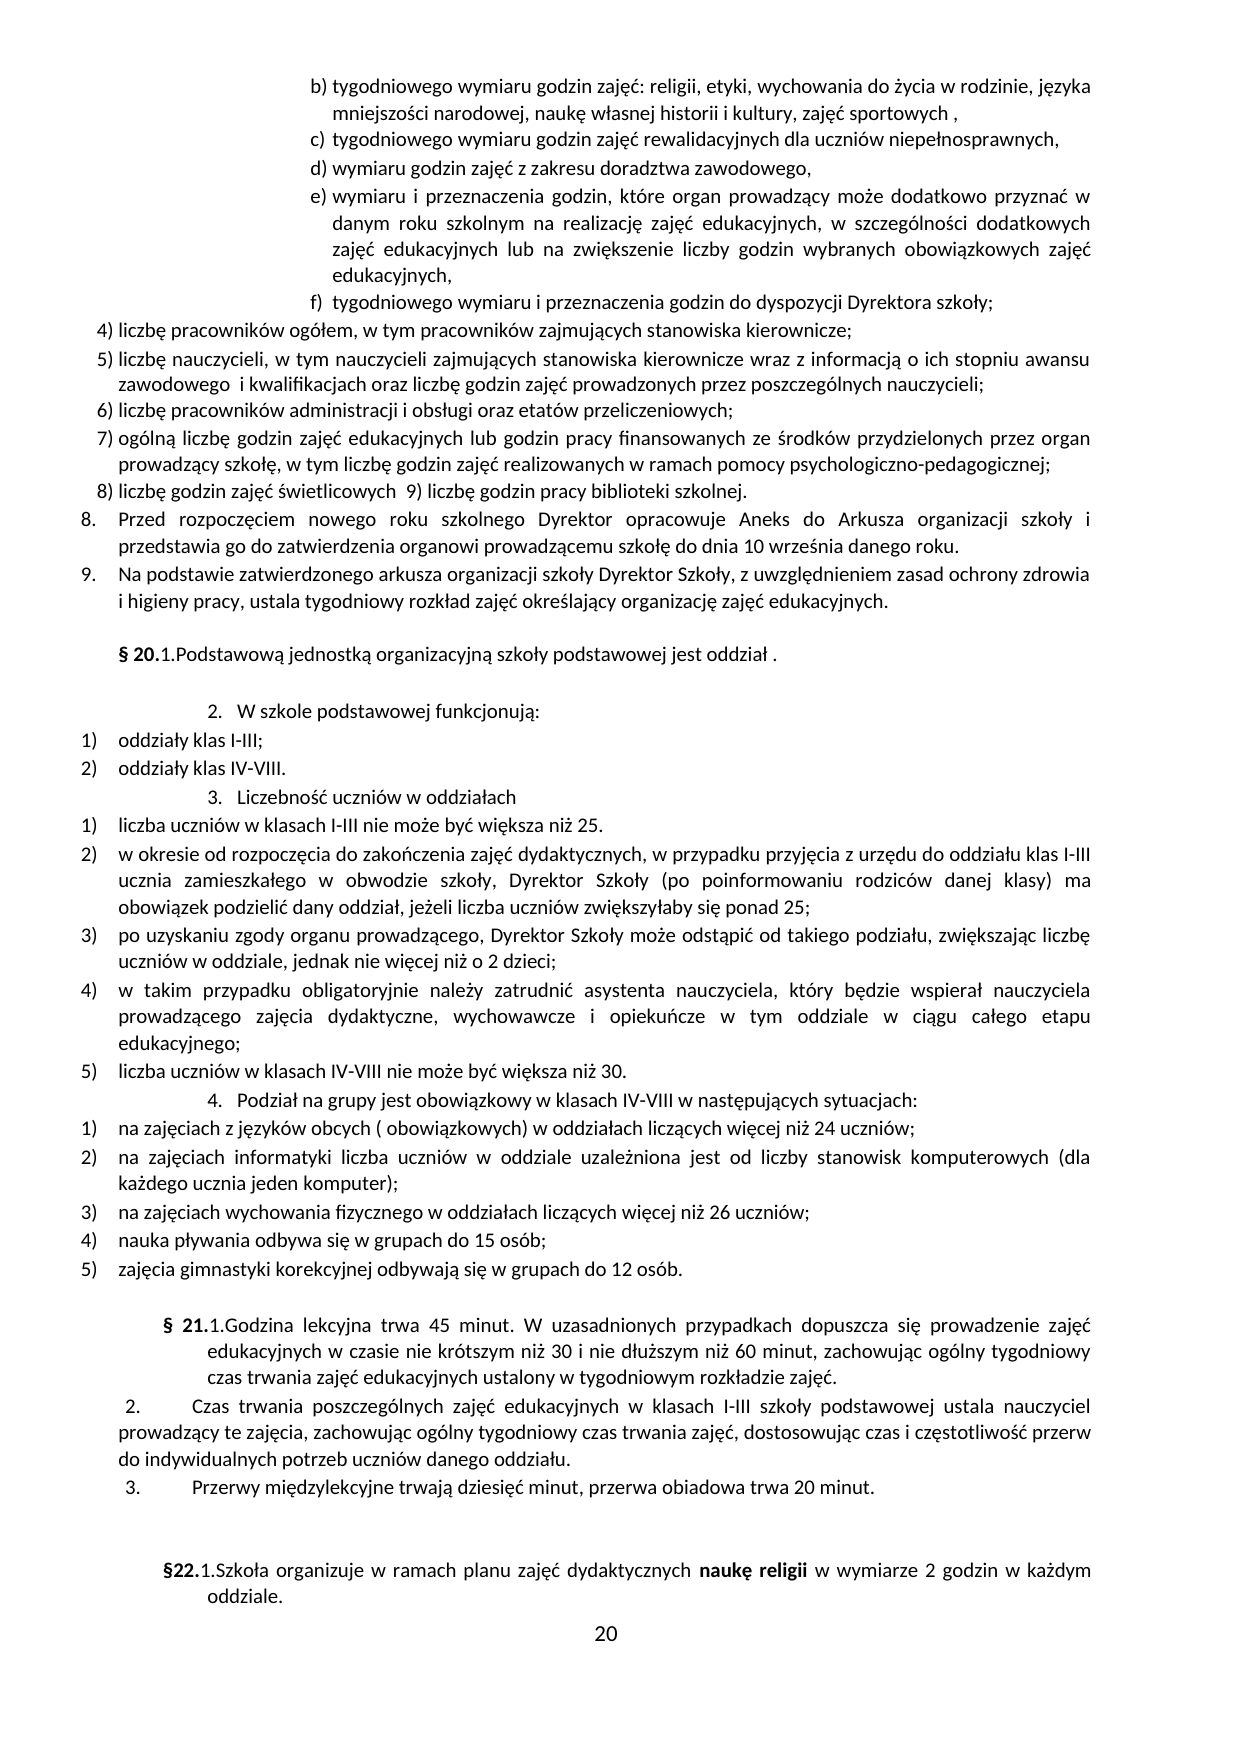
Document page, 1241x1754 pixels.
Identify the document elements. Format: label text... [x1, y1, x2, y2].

list tygodniowego wymiaru godzin zajęć: religii, etyki, wychowania do życia w rodzinie, języka mniejszości narodowej, naukę własnej historii i kultury, zajęć sportowych , [310, 74, 1092, 126]
list wymiaru godzin zajęć z zakresu doradztwa zawodowego, [310, 155, 1092, 180]
list na zajęciach wychowania fizycznego w oddziałach liczących więcej niż 26 uczniów; [81, 1199, 1092, 1224]
list Na podstawie zatwierdzonego arkusza organizacji szkoły Dyrektor Szkoły, z uwzględnieniem zasad ochrony zdrowia i higieny pracy, ustala tygodniowy rozkład zajęć określający organizację zajęć edukacyjnych. [81, 561, 1092, 613]
text § 20.1.Podstawową jednostką organizacyjną szkoły podstawowej jest oddział . [118, 641, 1092, 667]
list ogólną liczbę godzin zajęć edukacyjnych lub godzin pracy finansowanych ze środków przydzielonych przez organ prowadzący szkołę, w tym liczbę godzin zajęć realizowanych w ramach pomocy psychologiczno-pedagogicznej; [97, 425, 1092, 477]
list wymiaru i przeznaczenia godzin, które organ prowadzący może dodatkowo przyznać w danym roku szkolnym na realizację zajęć edukacyjnych, w szczególności dodatkowych zajęć edukacyjnych lub na zwiększenie liczby godzin wybranych obowiązkowych zajęć edukacyjnych, [310, 183, 1092, 288]
list oddziały klas IV-VIII. [81, 756, 1092, 781]
list liczbę godzin zajęć świetlicowych 9) liczbę godzin pracy biblioteki szkolnej. [97, 478, 1092, 503]
list w okresie od rozpoczęcia do zakończenia zajęć dydaktycznych, w przypadku przyjęcia z urzędu do oddziału klas I-III ucznia zamieszkałego w obwodzie szkoły, Dyrektor Szkoły (po poinformowaniu rodziców danej klasy) ma obowiązek podzielić dany oddział, jeżeli liczba uczniów zwiększyłaby się ponad 25; [81, 841, 1092, 919]
list liczbę pracowników ogółem, w tym pracowników zajmujących stanowiska kierownicze; [97, 317, 1092, 343]
list liczbę pracowników administracji i obsługi oraz etatów przeliczeniowych; [97, 397, 1092, 422]
text § 21.1.Godzina lekcyjna trwa 45 minut. W uzasadnionych przypadkach dopuszcza się prowadzenie zajęć edukacyjnych w czasie nie krótszym niż 30 i nie dłuższym niż 60 minut, zachowując ogólny tygodniowy czas trwania zajęć edukacyjnych ustalony w tygodniowym rozkładzie zajęć. [163, 1312, 1092, 1390]
list Czas trwania poszczególnych zajęć edukacyjnych w klasach I-III szkoły podstawowej ustala nauczyciel prowadzący te zajęcia, zachowując ogólny tygodniowy czas trwania zajęć, dostosowując czas i częstotliwość przerw do indywidualnych potrzeb uczniów danego oddziału. [118, 1393, 1092, 1471]
list W szkole podstawowej funkcjonują: [207, 698, 1092, 724]
list liczbę nauczycieli, w tym nauczycieli zajmujących stanowiska kierownicze wraz z informacją o ich stopniu awansu zawodowego i kwalifikacjach oraz liczbę godzin zajęć prowadzonych przez poszczególnych nauczycieli; [97, 346, 1092, 397]
list liczba uczniów w klasach I-III nie może być większa niż 25. [81, 813, 1092, 838]
list Przed rozpoczęciem nowego roku szkolnego Dyrektor opracowuje Aneks do Arkusza organizacji szkoły i przedstawia go do zatwierdzenia organowi prowadzącemu szkołę do dnia 10 września danego roku. [81, 507, 1092, 558]
list tygodniowego wymiaru godzin zajęć rewalidacyjnych dla uczniów niepełnosprawnych, [310, 126, 1092, 152]
list po uzyskaniu zgody organu prowadzącego, Dyrektor Szkoły może odstąpić od takiego podziału, zwiększając liczbę uczniów w oddziale, jednak nie więcej niż o 2 dzieci; [81, 922, 1092, 974]
list na zajęciach z języków obcych ( obowiązkowych) w oddziałach liczących więcej niż 24 uczniów; [81, 1116, 1092, 1141]
list nauka pływania odbywa się w grupach do 15 osób; [81, 1228, 1092, 1253]
text §22.1.Szkoła organizuje w ramach planu zajęć dydaktycznych naukę religii w wymiarze 2 godzin w każdym oddziale. [163, 1557, 1092, 1609]
list w takim przypadku obligatoryjnie należy zatrudnić asystenta nauczyciela, który będzie wspierał nauczyciela prowadzącego zajęcia dydaktyczne, wychowawcze i opiekuńcze w tym oddziale w ciągu całego etapu edukacyjnego; [81, 977, 1092, 1055]
list tygodniowego wymiaru i przeznaczenia godzin do dyspozycji Dyrektora szkoły; [310, 289, 1092, 314]
list Liczebność uczniów w oddziałach [207, 784, 1092, 809]
list na zajęciach informatyki liczba uczniów w oddziale uzależniona jest od liczby stanowisk komputerowych (dla każdego ucznia jeden komputer); [81, 1144, 1092, 1196]
list zajęcia gimnastyki korekcyjnej odbywają się w grupach do 12 osób. [81, 1256, 1092, 1282]
list liczba uczniów w klasach IV-VIII nie może być większa niż 30. [81, 1058, 1092, 1084]
list Podział na grupy jest obowiązkowy w klasach IV-VIII w następujących sytuacjach: [207, 1087, 1092, 1112]
list Przerwy międzylekcyjne trwają dziesięć minut, przerwa obiadowa trwa 20 minut. [118, 1474, 1092, 1500]
list oddziały klas I-III; [81, 727, 1092, 752]
